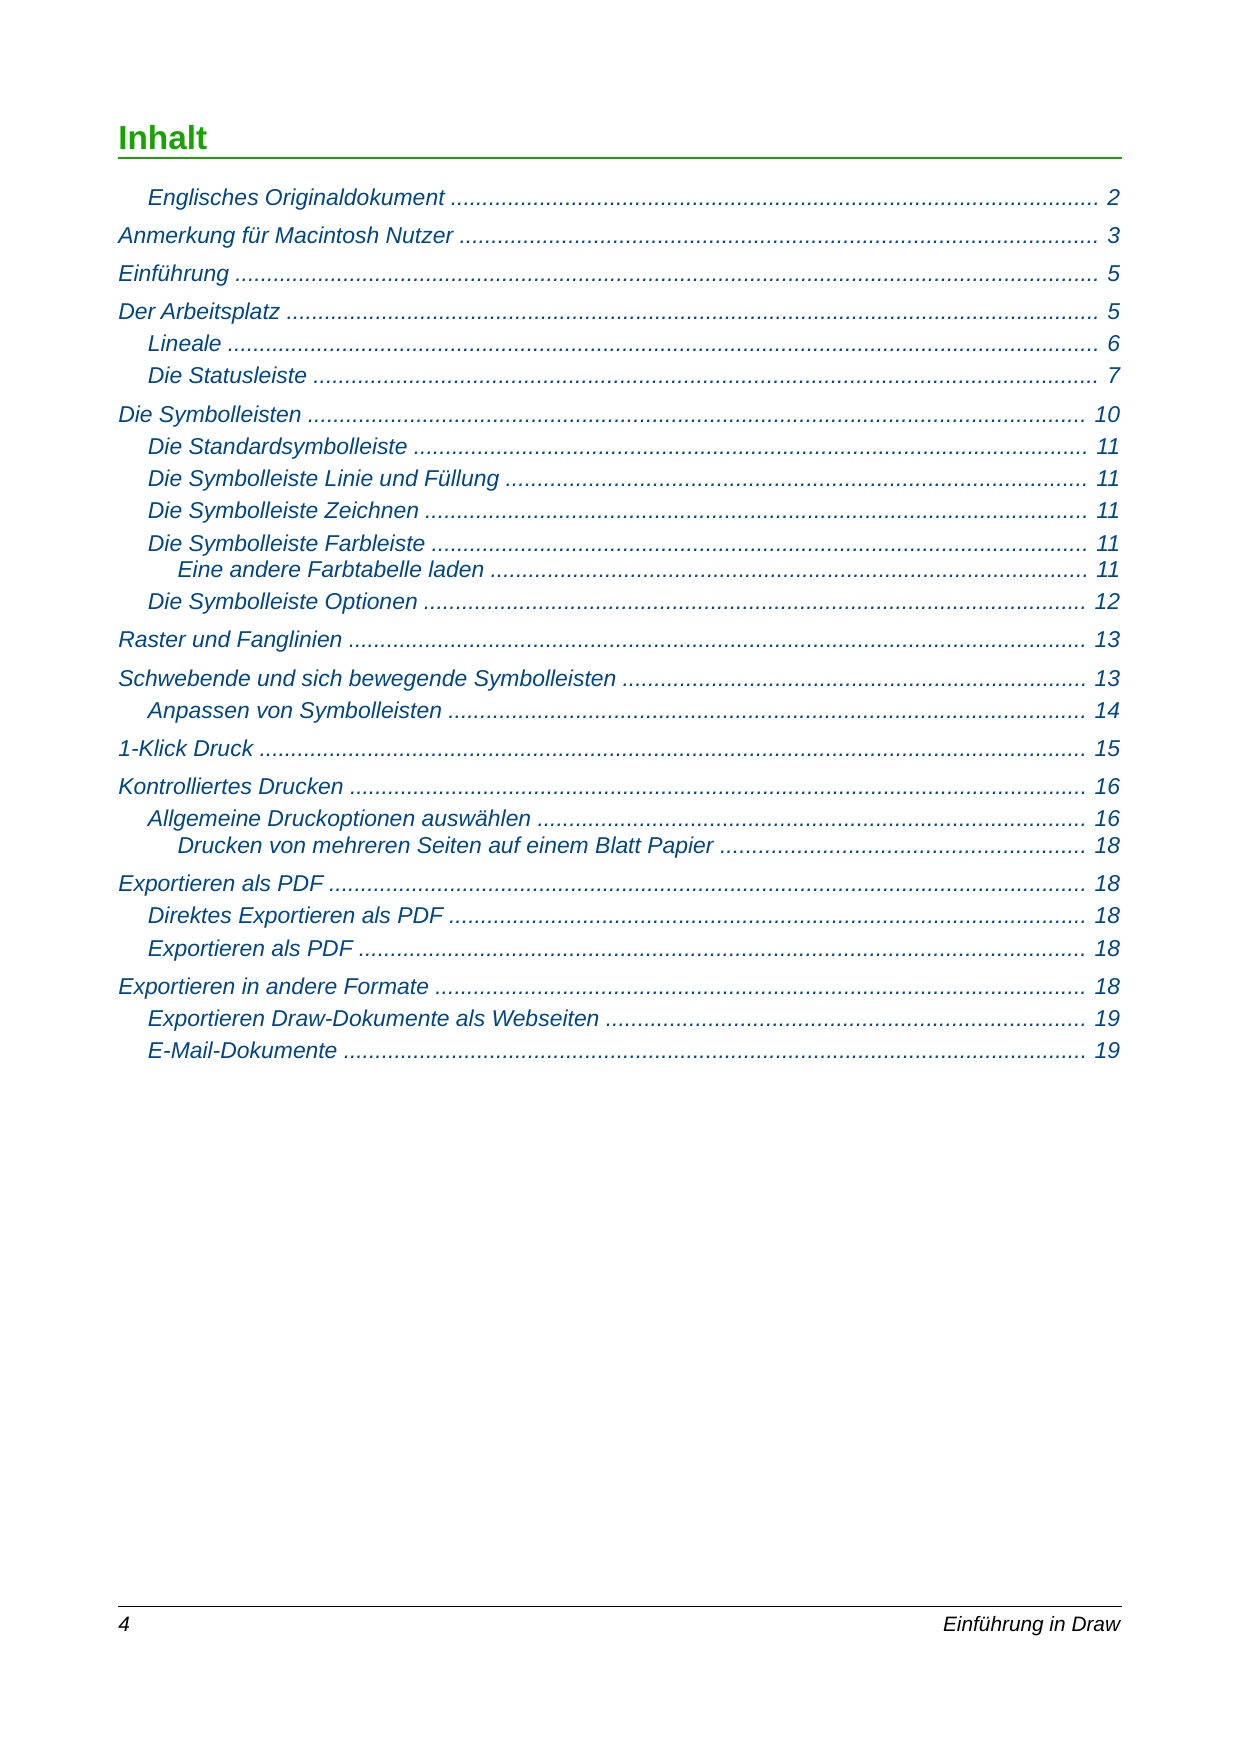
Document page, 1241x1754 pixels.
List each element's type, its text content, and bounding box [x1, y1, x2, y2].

text Die Symbolleiste Zeichnen 11 [148, 497, 1122, 524]
text Kontrolliertes Drucken 16 [118, 773, 1122, 799]
text Einführung 5 [118, 260, 1122, 286]
text Die Symbolleiste Farbleiste 11 [148, 530, 1122, 556]
text E-Mail-Dokumente 19 [148, 1037, 1122, 1063]
text Allgemeine Druckoptionen auswählen 16 [148, 805, 1122, 832]
text Lineale 6 [148, 330, 1122, 356]
text Exportieren in andere Formate 18 [118, 973, 1122, 999]
text 1-Klick Druck 15 [118, 735, 1122, 761]
text Exportieren als PDF 18 [148, 934, 1122, 961]
text Englisches Originaldokument 2 [148, 183, 1122, 210]
text Exportieren als PDF 18 [118, 870, 1122, 896]
text Die Standardsymbolleiste 11 [148, 433, 1122, 459]
text Direktes Exportieren als PDF 18 [148, 902, 1122, 928]
text Anmerkung für Macintosh Nutzer 3 [118, 222, 1122, 248]
text Die Symbolleiste Optionen 12 [148, 588, 1122, 615]
text Raster und Fanglinien 13 [118, 626, 1122, 653]
text Die Symbolleiste Linie und Füllung 11 [148, 465, 1122, 491]
text Eine andere Farbtabelle laden 11 [177, 556, 1122, 582]
text Die Statusleiste 7 [148, 362, 1122, 389]
text Die Symbolleisten 10 [118, 401, 1122, 427]
text Der Arbeitsplatz 5 [118, 298, 1122, 324]
text Drucken von mehreren Seiten auf einem Blatt Papier 18 [177, 832, 1122, 858]
text Schwebende und sich bewegende Symbolleisten 13 [118, 664, 1122, 691]
text Exportieren Draw-Dokumente als Webseiten 19 [148, 1005, 1122, 1031]
text Anpassen von Symbolleisten 14 [148, 697, 1122, 723]
text Inhalt [118, 118, 1122, 157]
